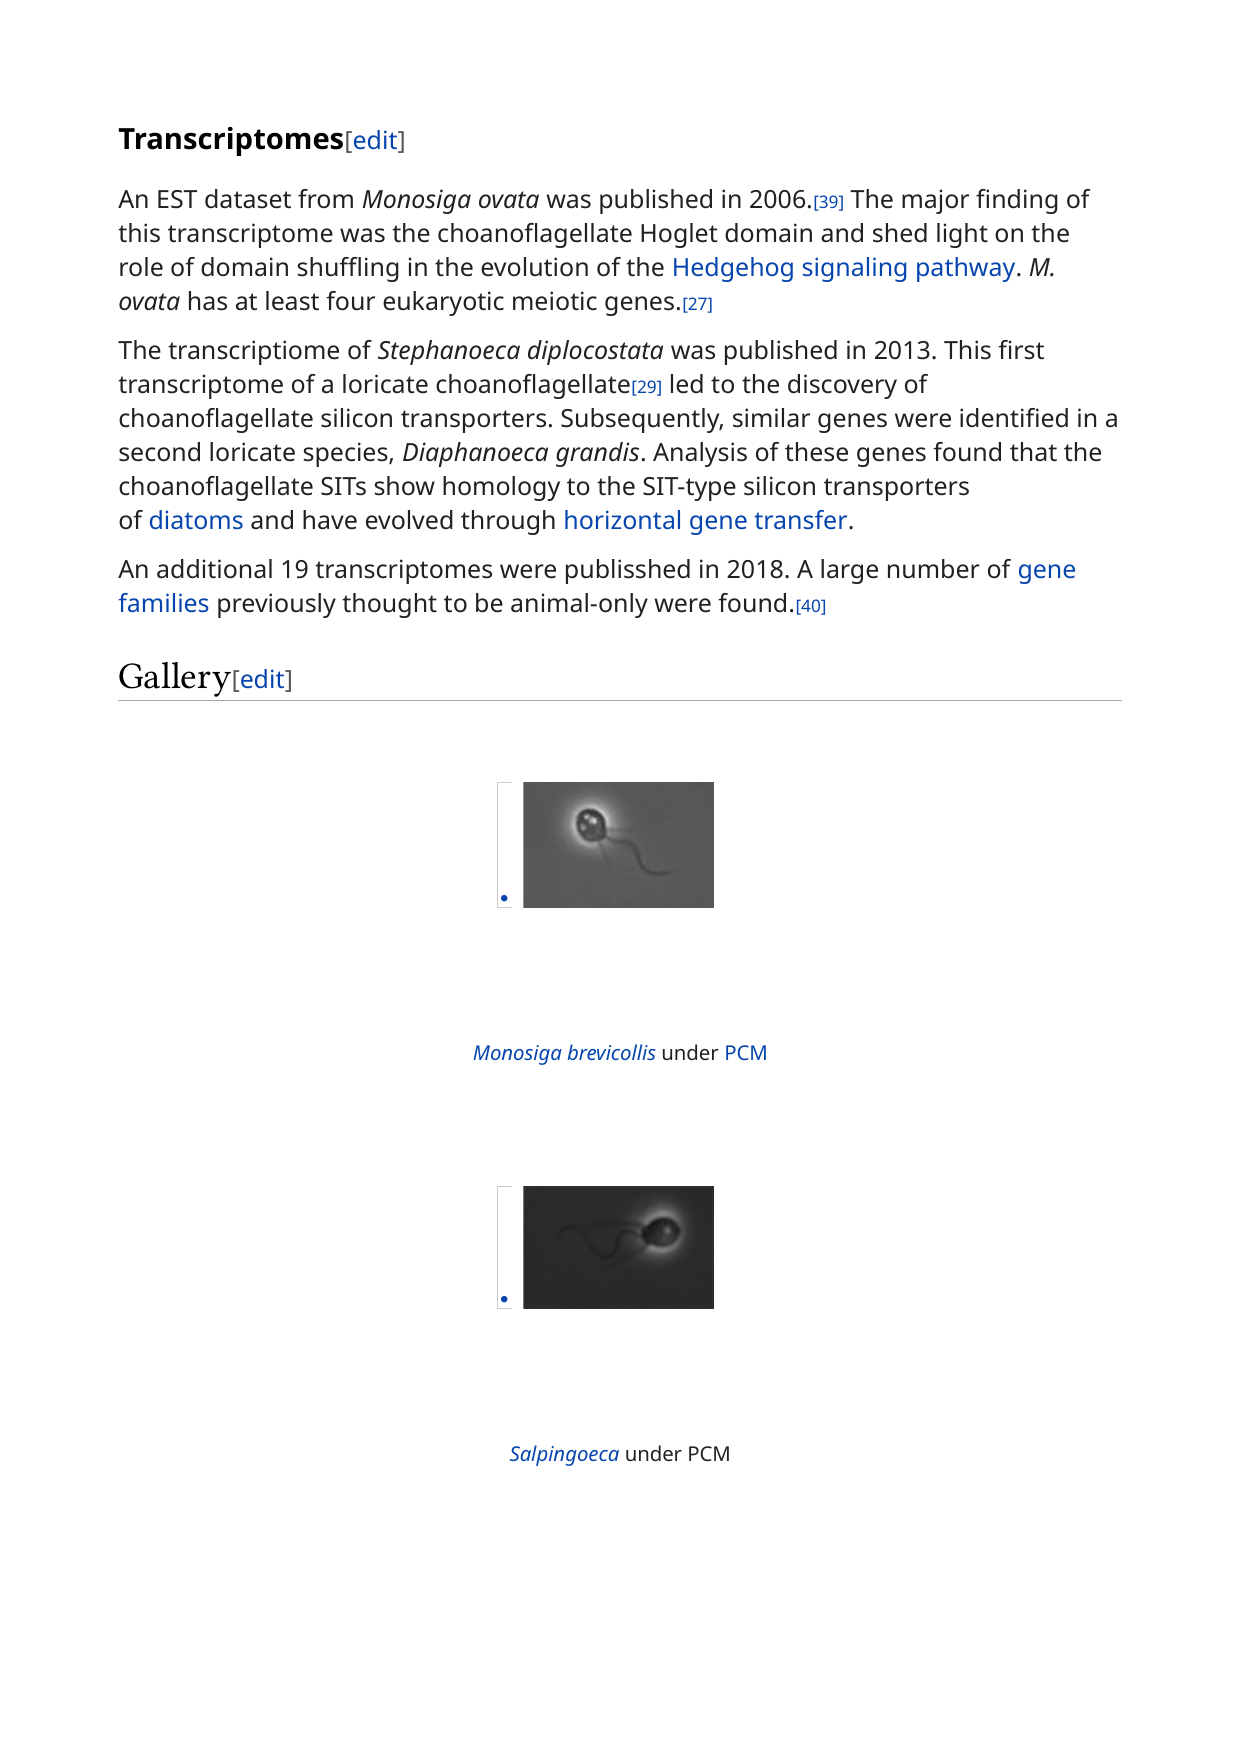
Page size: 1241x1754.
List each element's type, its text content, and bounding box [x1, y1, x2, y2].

list Monosiga brevicollis under PCM [118, 1038, 1122, 1066]
text The transcriptiome of Stephanoeca diplocostata was published in 2013. This first transcriptome of a loricate choanoflagellate[29] led to the discovery of choanoflagellate silicon transporters. Subsequently, similar genes were identified in a second loricate species, Diaphanoeca grandis. Analysis of these genes found that the choanoflagellate SITs show homology to the SIT-type silicon transporters of diatoms and have evolved through horizontal gene transfer. [118, 332, 1122, 537]
list Salpingoeca under PCM [118, 1439, 1122, 1467]
text An EST dataset from Monosiga ovata was published in 2006.[39] The major finding of this transcriptome was the choanoflagellate Hoglet domain and shed light on the role of domain shuffling in the evolution of the Hedgehog signaling pathway. M. ovata has at least four eukaryotic meiotic genes.[27] [118, 182, 1122, 318]
picture [523, 782, 714, 908]
text An additional 19 transcriptomes were publisshed in 2018. A large number of gene families previously thought to be animal-only were found.[40] [118, 551, 1122, 619]
subtitle Transcriptomes[edit] [118, 118, 1122, 158]
subtitle Gallery[edit] [118, 655, 1122, 700]
picture [523, 1186, 714, 1309]
